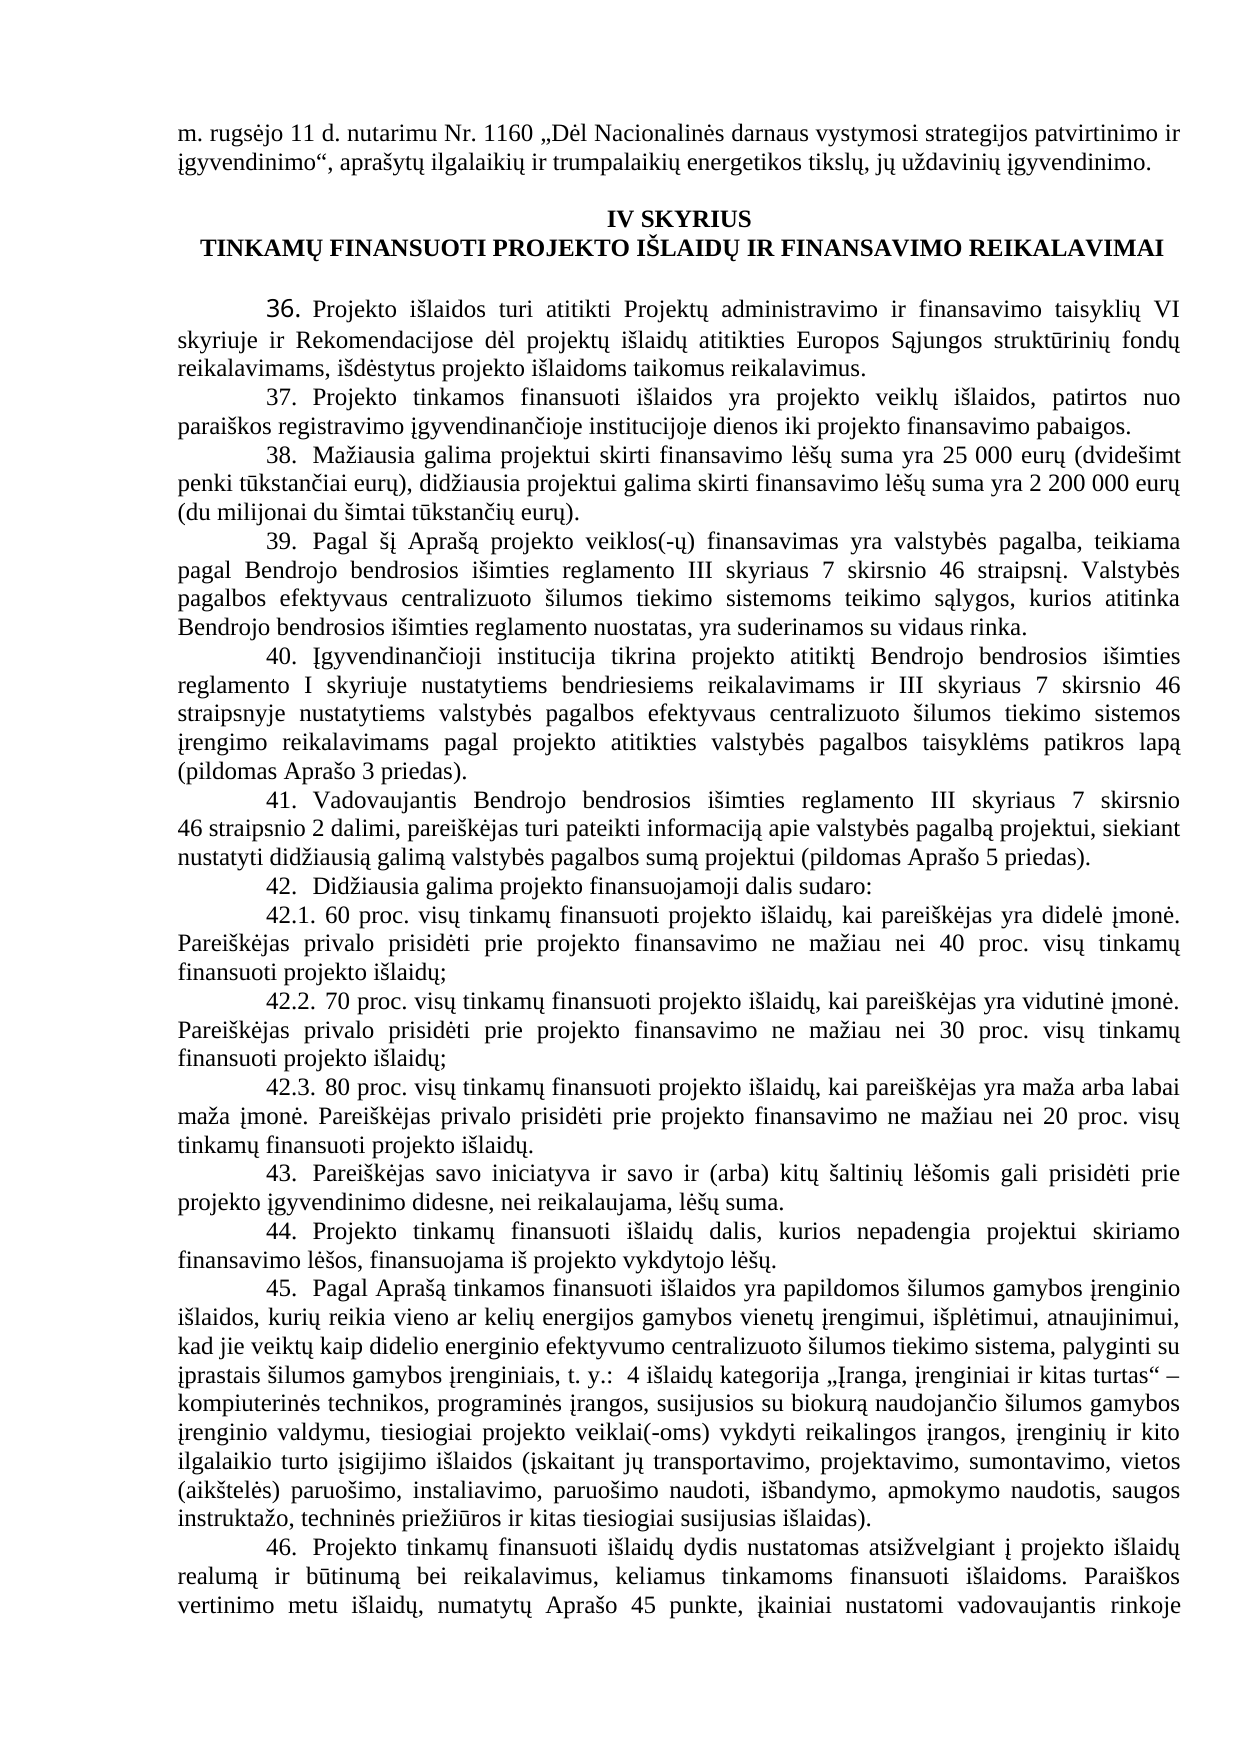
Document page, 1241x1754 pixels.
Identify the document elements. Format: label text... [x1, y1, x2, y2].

text 38. Mažiausia galima projektui skirti finansavimo lėšų suma yra 25 000 eurų (dvidešimt penki tūkstančiai eurų), didžiausia projektui galima skirti finansavimo lėšų suma yra 2 200 000 eurų (du milijonai du šimtai tūkstančių eurų). [177, 440, 1181, 526]
text 41. Vadovaujantis Bendrojo bendrosios išimties reglamento III skyriaus 7 skirsnio 46 straipsnio 2 dalimi, pareiškėjas turi pateikti informaciją apie valstybės pagalbą projektui, siekiant nustatyti didžiausią galimą valstybės pagalbos sumą projektui (pildomas Aprašo 5 priedas). [177, 785, 1181, 871]
text 42.3. 80 proc. visų tinkamų finansuoti projekto išlaidų, kai pareiškėjas yra maža arba labai maža įmonė. Pareiškėjas privalo prisidėti prie projekto finansavimo ne mažiau nei 20 proc. visų tinkamų finansuoti projekto išlaidų. [177, 1072, 1181, 1158]
text 43. Pareiškėjas savo iniciatyva ir savo ir (arba) kitų šaltinių lėšomis gali prisidėti prie projekto įgyvendinimo didesne, nei reikalaujama, lėšų suma. [177, 1158, 1181, 1216]
text 42.2. 70 proc. visų tinkamų finansuoti projekto išlaidų, kai pareiškėjas yra vidutinė įmonė. Pareiškėjas privalo prisidėti prie projekto finansavimo ne mažiau nei 30 proc. visų tinkamų finansuoti projekto išlaidų; [177, 986, 1181, 1072]
text 39. Pagal šį Aprašą projekto veiklos(-ų) finansavimas yra valstybės pagalba, teikiama pagal Bendrojo bendrosios išimties reglamento III skyriaus 7 skirsnio 46 straipsnį. Valstybės pagalbos efektyvaus centralizuoto šilumos tiekimo sistemoms teikimo sąlygos, kurios atitinka Bendrojo bendrosios išimties reglamento nuostatas, yra suderinamos su vidaus rinka. [177, 526, 1181, 641]
text 37. Projekto tinkamos finansuoti išlaidos yra projekto veiklų išlaidos, patirtos nuo paraiškos registravimo įgyvendinančioje institucijoje dienos iki projekto finansavimo pabaigos. [177, 382, 1181, 440]
text 44. Projekto tinkamų finansuoti išlaidų dalis, kurios nepadengia projektui skiriamo finansavimo lėšos, finansuojama iš projekto vykdytojo lėšų. [177, 1216, 1181, 1273]
text 42.1. 60 proc. visų tinkamų finansuoti projekto išlaidų, kai pareiškėjas yra didelė įmonė. Pareiškėjas privalo prisidėti prie projekto finansavimo ne mažiau nei 40 proc. visų tinkamų finansuoti projekto išlaidų; [177, 900, 1181, 986]
text IV SKYRIUS [177, 204, 1181, 233]
text 42. Didžiausia galima projekto finansuojamoji dalis sudaro: [177, 871, 1181, 900]
text TINKAMŲ FINANSUOTI PROJEKTO IŠLAIDŲ IR FINANSAVIMO REIKALAVIMAI [177, 233, 1181, 262]
text 45. Pagal Aprašą tinkamos finansuoti išlaidos yra papildomos šilumos gamybos įrenginio išlaidos, kurių reikia vieno ar kelių energijos gamybos vienetų įrengimui, išplėtimui, atnaujinimui, kad jie veiktų kaip didelio energinio efektyvumo centralizuoto šilumos tiekimo sistema, palyginti su įprastais šilumos gamybos įrenginiais, t. y.: 4 išlaidų kategorija „Įranga, įrenginiai ir kitas turtas“ – kompiuterinės technikos, programinės įrangos, susijusios su biokurą naudojančio šilumos gamybos įrenginio valdymu, tiesiogiai projekto veiklai(-oms) vykdyti reikalingos įrangos, įrenginių ir kito ilgalaikio turto įsigijimo išlaidos (įskaitant jų transportavimo, projektavimo, sumontavimo, vietos (aikštelės) paruošimo, instaliavimo, paruošimo naudoti, išbandymo, apmokymo naudotis, saugos instruktažo, techninės priežiūros ir kitas tiesiogiai susijusias išlaidas). [177, 1273, 1181, 1532]
text m. rugsėjo 11 d. nutarimu Nr. 1160 „Dėl Nacionalinės darnaus vystymosi strategijos patvirtinimo ir įgyvendinimo“, aprašytų ilgalaikių ir trumpalaikių energetikos tikslų, jų uždavinių įgyvendinimo. [177, 118, 1181, 176]
text 36. Projekto išlaidos turi atitikti Projektų administravimo ir finansavimo taisyklių VI skyriuje ir Rekomendacijose dėl projektų išlaidų atitikties Europos Sąjungos struktūrinių fondų reikalavimams, išdėstytus projekto išlaidoms taikomus reikalavimus. [177, 291, 1181, 382]
text 40. Įgyvendinančioji institucija tikrina projekto atitiktį Bendrojo bendrosios išimties reglamento I skyriuje nustatytiems bendriesiems reikalavimams ir III skyriaus 7 skirsnio 46 straipsnyje nustatytiems valstybės pagalbos efektyvaus centralizuoto šilumos tiekimo sistemos įrengimo reikalavimams pagal projekto atitikties valstybės pagalbos taisyklėms patikros lapą (pildomas Aprašo 3 priedas). [177, 641, 1181, 785]
text 46. Projekto tinkamų finansuoti išlaidų dydis nustatomas atsižvelgiant į projekto išlaidų realumą ir būtinumą bei reikalavimus, keliamus tinkamoms finansuoti išlaidoms. Paraiškos vertinimo metu išlaidų, numatytų Aprašo 45 punkte, įkainiai nustatomi vadovaujantis rinkoje [177, 1532, 1181, 1618]
